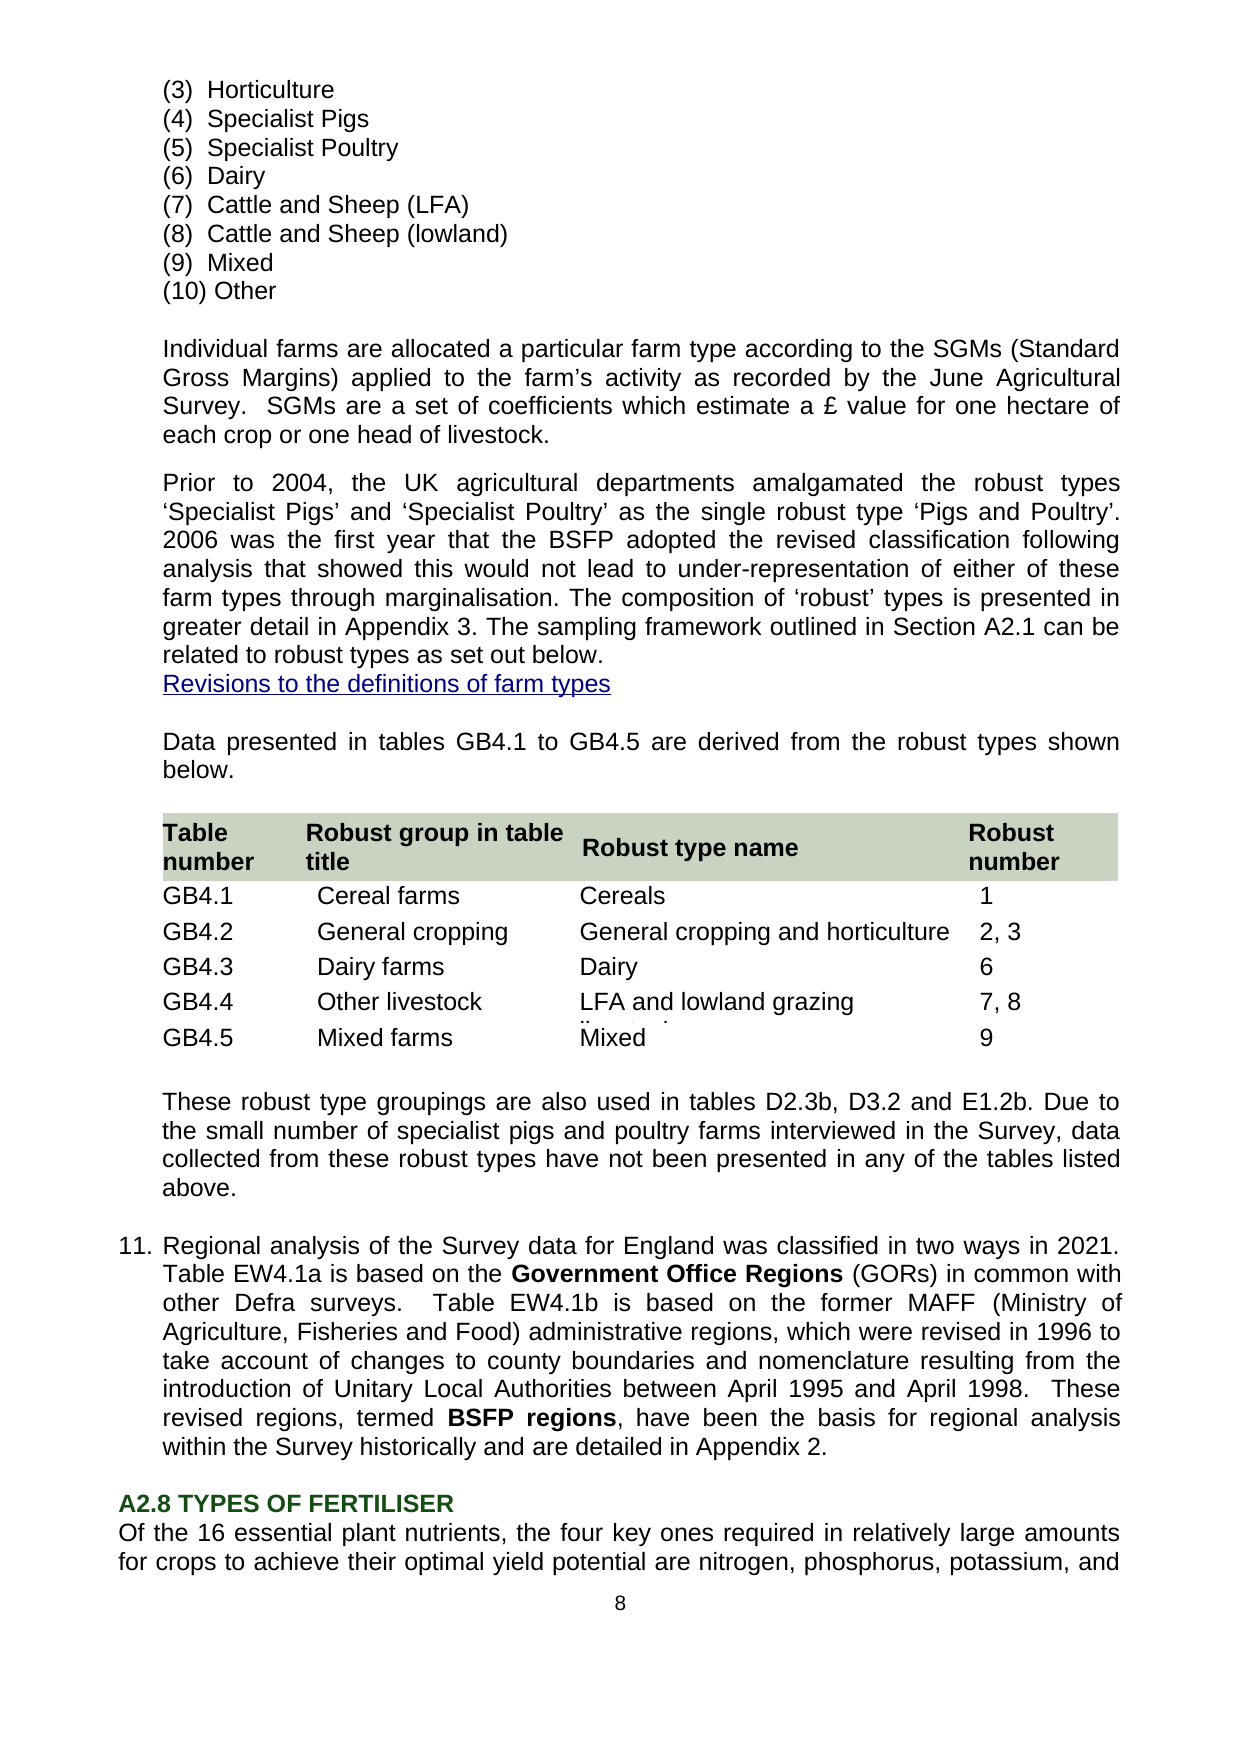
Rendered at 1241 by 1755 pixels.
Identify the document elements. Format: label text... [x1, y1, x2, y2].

table_cell 9 [968, 1023, 1118, 1058]
text (3) Horticulture [162, 75, 1122, 104]
table_header Robust number [968, 813, 1118, 881]
table_header Robust group in table title [306, 813, 568, 881]
subtitle A2.8 TYPES OF FERTILISER [118, 1489, 1122, 1518]
table_cell Dairy farms [306, 952, 568, 987]
table_cell GB4.4 [163, 987, 306, 1023]
table_cell GB4.5 [163, 1023, 306, 1058]
text (8) Cattle and Sheep (lowland) [162, 219, 1122, 247]
text Revisions to the definitions of farm types [162, 669, 1122, 698]
text (10) Other [162, 276, 1122, 305]
text (4) Specialist Pigs [162, 104, 1122, 132]
table_cell LFA and lowland grazing livestock [568, 987, 968, 1023]
text Prior to 2004, the UK agricultural departments amalgamated the robust types ‘Specialist Pigs’ and ‘Specialist Poultry’ as the single robust type ‘Pigs and Poultry’. 2006 was the first year that the BSFP adopted the revised classification following analysis that showed this would not lead to under-representation of either of these farm types through marginalisation. The composition of ‘robust’ types is presented in greater detail in Appendix 3. The sampling framework outlined in Section A2.1 can be related to robust types as set out below. [162, 468, 1122, 669]
table_header Robust type name [568, 813, 968, 881]
table_cell GB4.2 [163, 916, 306, 952]
table_cell 2, 3 [968, 916, 1118, 952]
text 11. Regional analysis of the Survey data for England was classified in two ways in 2021. Table EW4.1a is based on the Government Office Regions (GORs) in common with other Defra surveys. Table EW4.1b is based on the former MAFF (Ministry of Agriculture, Fisheries and Food) administrative regions, which were revised in 1996 to take account of changes to county boundaries and nomenclature resulting from the introduction of Unitary Local Authorities between April 1995 and April 1998. These revised regions, termed BSFP regions, have been the basis for regional analysis within the Survey historically and are detailed in Appendix 2. [118, 1231, 1122, 1461]
text (9) Mixed [162, 247, 1122, 276]
table_cell GB4.3 [163, 952, 306, 987]
text Of the 16 essential plant nutrients, the four key ones required in relatively large amounts for crops to achieve their optimal yield potential are nitrogen, phosphorus, potassium, and [118, 1518, 1122, 1576]
text Individual farms are allocated a particular farm type according to the SGMs (Standard Gross Margins) applied to the farm’s activity as recorded by the June Agricultural Survey. SGMs are a set of coefficients which estimate a £ value for one hectare of each crop or one head of livestock. [162, 334, 1122, 449]
table_cell GB4.1 [163, 881, 306, 916]
table_cell Other livestock [306, 987, 568, 1023]
text (7) Cattle and Sheep (LFA) [162, 190, 1122, 219]
table_cell General cropping [306, 916, 568, 952]
table_cell Mixed farms [306, 1023, 568, 1058]
table_cell Cereal farms [306, 881, 568, 916]
table_cell 1 [968, 881, 1118, 916]
table_cell Cereals [568, 881, 968, 916]
table_cell 6 [968, 952, 1118, 987]
table_header Table number [163, 813, 306, 881]
text (5) Specialist Poultry [162, 132, 1122, 161]
table_cell General cropping and horticulture [568, 916, 968, 952]
table_cell Dairy [568, 952, 968, 987]
table_cell Mixed [568, 1023, 968, 1058]
text (6) Dairy [162, 161, 1122, 190]
text Data presented in tables GB4.1 to GB4.5 are derived from the robust types shown below. [162, 727, 1122, 784]
text These robust type groupings are also used in tables D2.3b, D3.2 and E1.2b. Due to the small number of specialist pigs and poultry farms interviewed in the Survey, data collected from these robust types have not been presented in any of the tables listed above. [162, 1087, 1122, 1202]
table_cell 7, 8 [968, 987, 1118, 1023]
